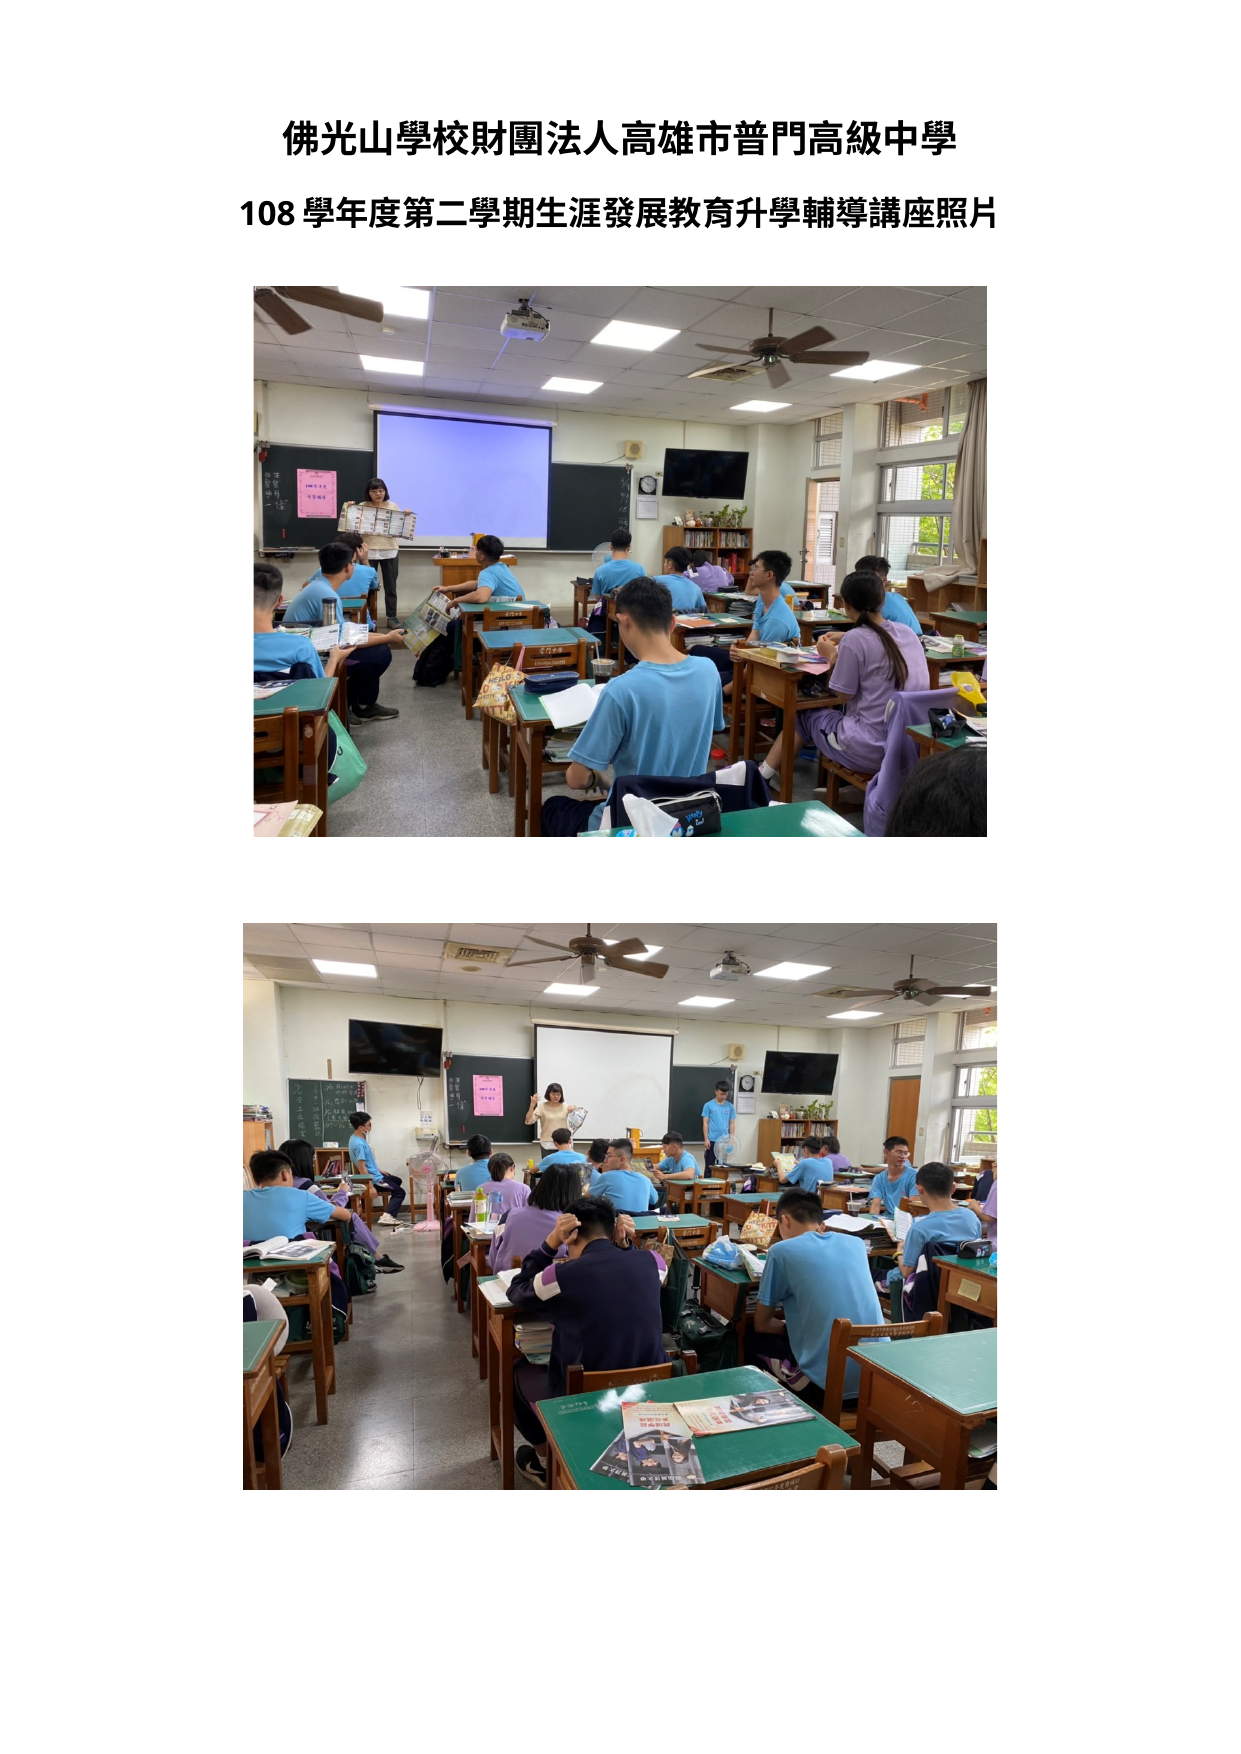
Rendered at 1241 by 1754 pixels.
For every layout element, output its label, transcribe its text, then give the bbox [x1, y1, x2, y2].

text 佛光山學校財團法人高雄市普門高級中學 [118, 99, 1122, 174]
picture [253, 286, 987, 837]
picture [243, 923, 998, 1490]
text 108學年度第二學期生涯發展教育升學輔導講座照片 [118, 174, 1122, 249]
